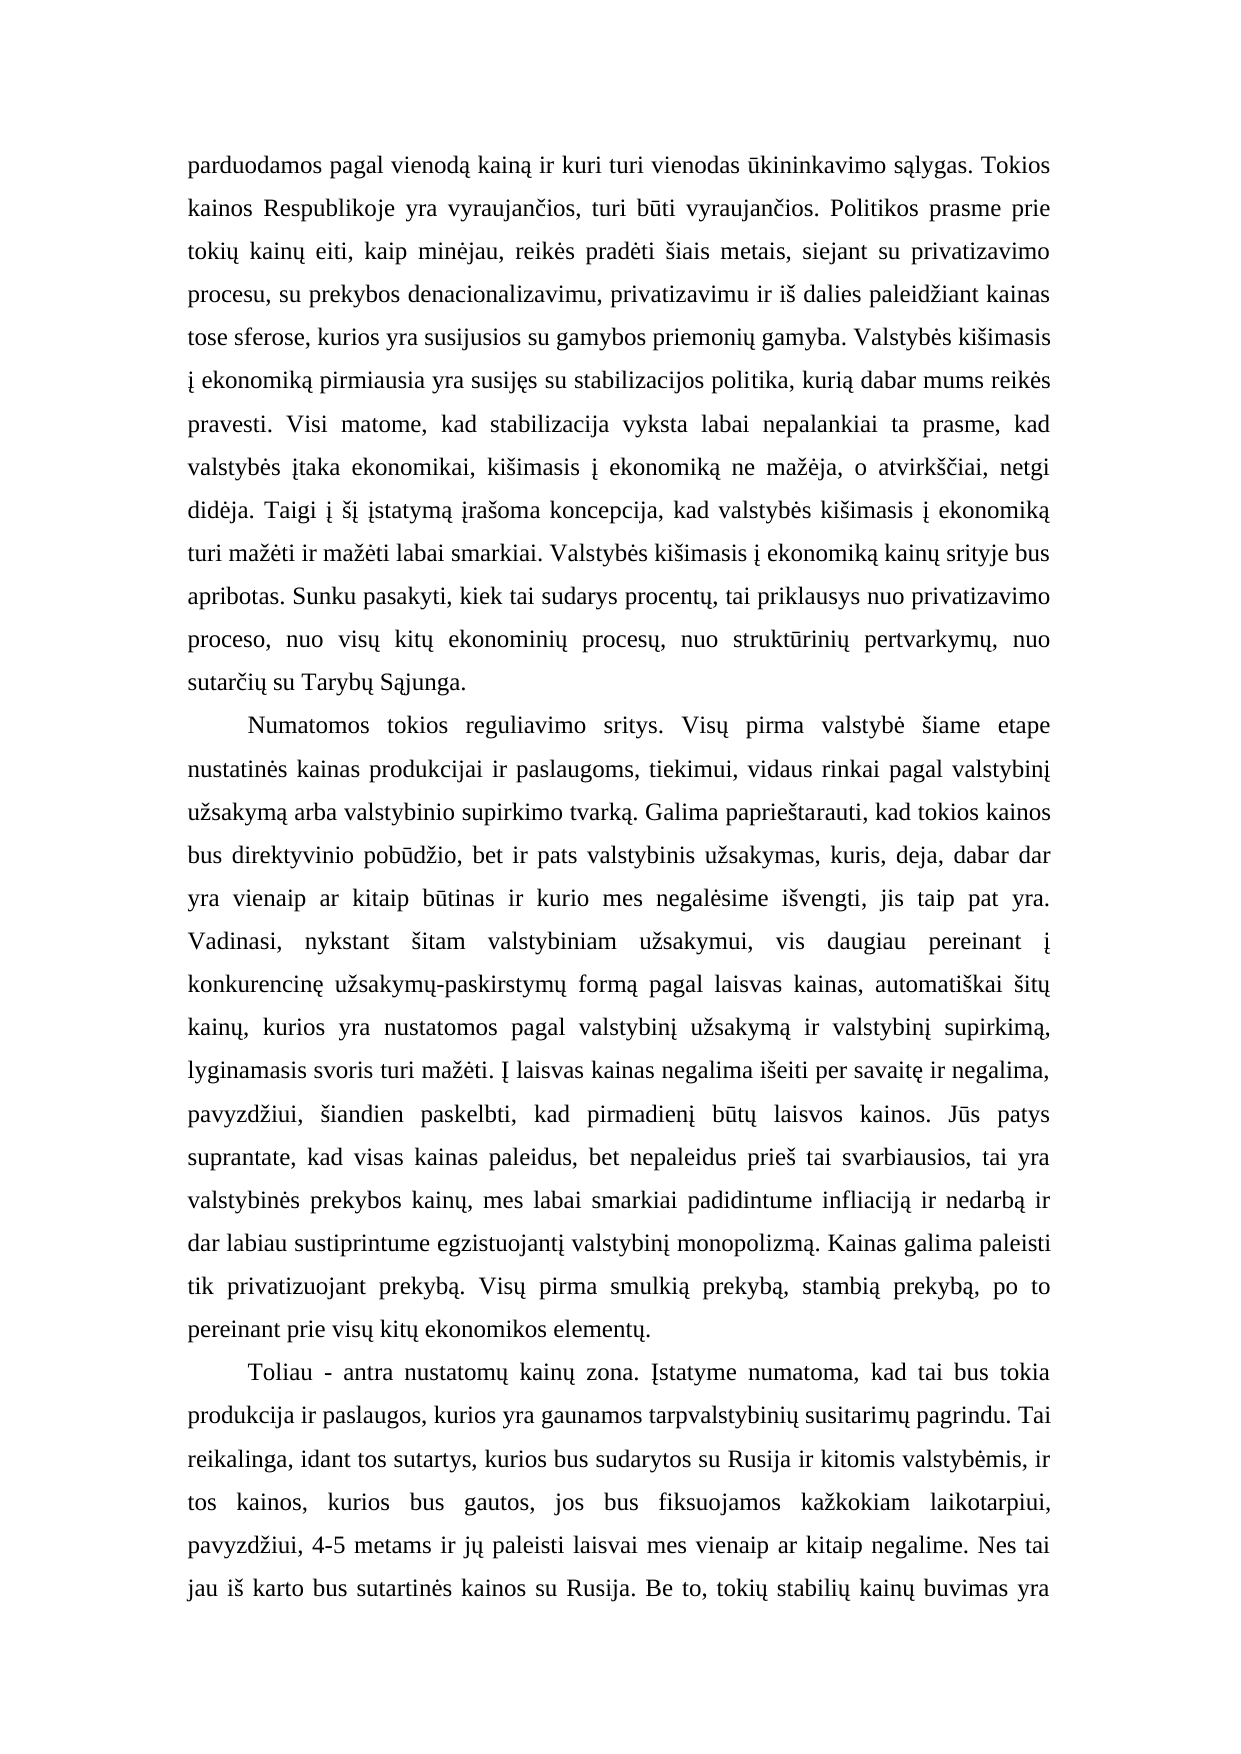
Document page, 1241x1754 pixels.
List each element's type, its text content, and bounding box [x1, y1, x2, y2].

text Toliau - antra nustatomų kainų zona. Įstatyme numatoma, kad tai bus tokia produkcija ir paslaugos, kurios yra gaunamos tarpvalstybinių susitari­mų pagrindu. Tai reikalinga, idant tos sutartys, kurios bus sudarytos su Rusija ir kitomis valstybėmis, ir tos kainos, kurios bus gautos, jos bus fiksuo­jamos kažkokiam laikotarpiui, pavyzdžiui, 4-5 metams ir jų paleisti laisvai mes vienaip ar kitaip negalime. Nes tai jau iš karto bus sutartinės kainos su Rusija. Be to, tokių stabilių kainų buvimas yra [187, 1357, 1051, 1602]
text Numatomos tokios reguliavimo sritys. Visų pirma valstybė šiame etape nustatinės kainas produkcijai ir paslaugoms, tiekimui, vidaus rinkai pagal valstybinį užsakymą arba valstybinio supirkimo tvarką. Galima papriešta­rauti, kad tokios kainos bus direktyvinio pobūdžio, bet ir pats valstybinis užsakymas, kuris, deja, dabar dar yra vienaip ar kitaip būtinas ir kurio mes negalėsime išvengti, jis taip pat yra. Vadinasi, nykstant šitam valstybiniam užsakymui, vis daugiau pereinant į konkurencinę užsakymų-paskirstymų formą pagal laisvas kainas, automatiškai šitų kainų, kurios yra nustatomos pagal valstybinį užsakymą ir valstybinį supirkimą, lyginamasis svoris turi mažėti. Į laisvas kainas negalima išeiti per savaitę ir negalima, pavyzdžiui, šiandien paskelbti, kad pirmadienį būtų laisvos kainos. Jūs patys suprantate, kad visas kainas paleidus, bet nepaleidus prieš tai svarbiausios, tai yra valsty­binės prekybos kainų, mes labai smarkiai padidintume infliaciją ir nedarbą ir dar labiau sustiprintume egzistuojantį valstybinį monopolizmą. Kainas gali­ma paleisti tik privatizuojant prekybą. Visų pirma smulkią prekybą, stambią prekybą, po to pereinant prie visų kitų ekonomikos elementų. [187, 711, 1051, 1343]
text parduodamos pagal vienodą kainą ir kuri turi vienodas ūkininkavimo sąlygas. Tokios kainos Respubliko­je yra vyraujančios, turi būti vyraujančios. Politikos prasme prie tokių kainų eiti, kaip minėjau, reikės pradėti šiais metais, siejant su privatizavimo proce­su, su prekybos denacionalizavimu, privatizavimu ir iš dalies paleidžiant kainas tose sferose, kurios yra susijusios su gamybos priemonių gamyba. Valstybės kišimasis į ekonomiką pirmiausia yra susijęs su stabilizacijos poli­tika, kurią dabar mums reikės pravesti. Visi matome, kad stabilizacija vyksta labai nepalankiai ta prasme, kad valstybės įtaka ekonomikai, kišimasis į ekonomiką ne mažėja, o atvirkščiai, netgi didėja. Taigi į šį įstatymą įrašoma koncepcija, kad valstybės kišimasis į ekonomiką turi mažėti ir mažėti labai smarkiai. Valstybės kišimasis į ekonomiką kainų srityje bus apribotas. Sunku pasakyti, kiek tai sudarys procentų, tai priklausys nuo privatizavimo proceso, nuo visų kitų ekonominių procesų, nuo struktūrinių pertvarkymų, nuo sutarčių su Tarybų Sąjunga. [187, 150, 1051, 696]
